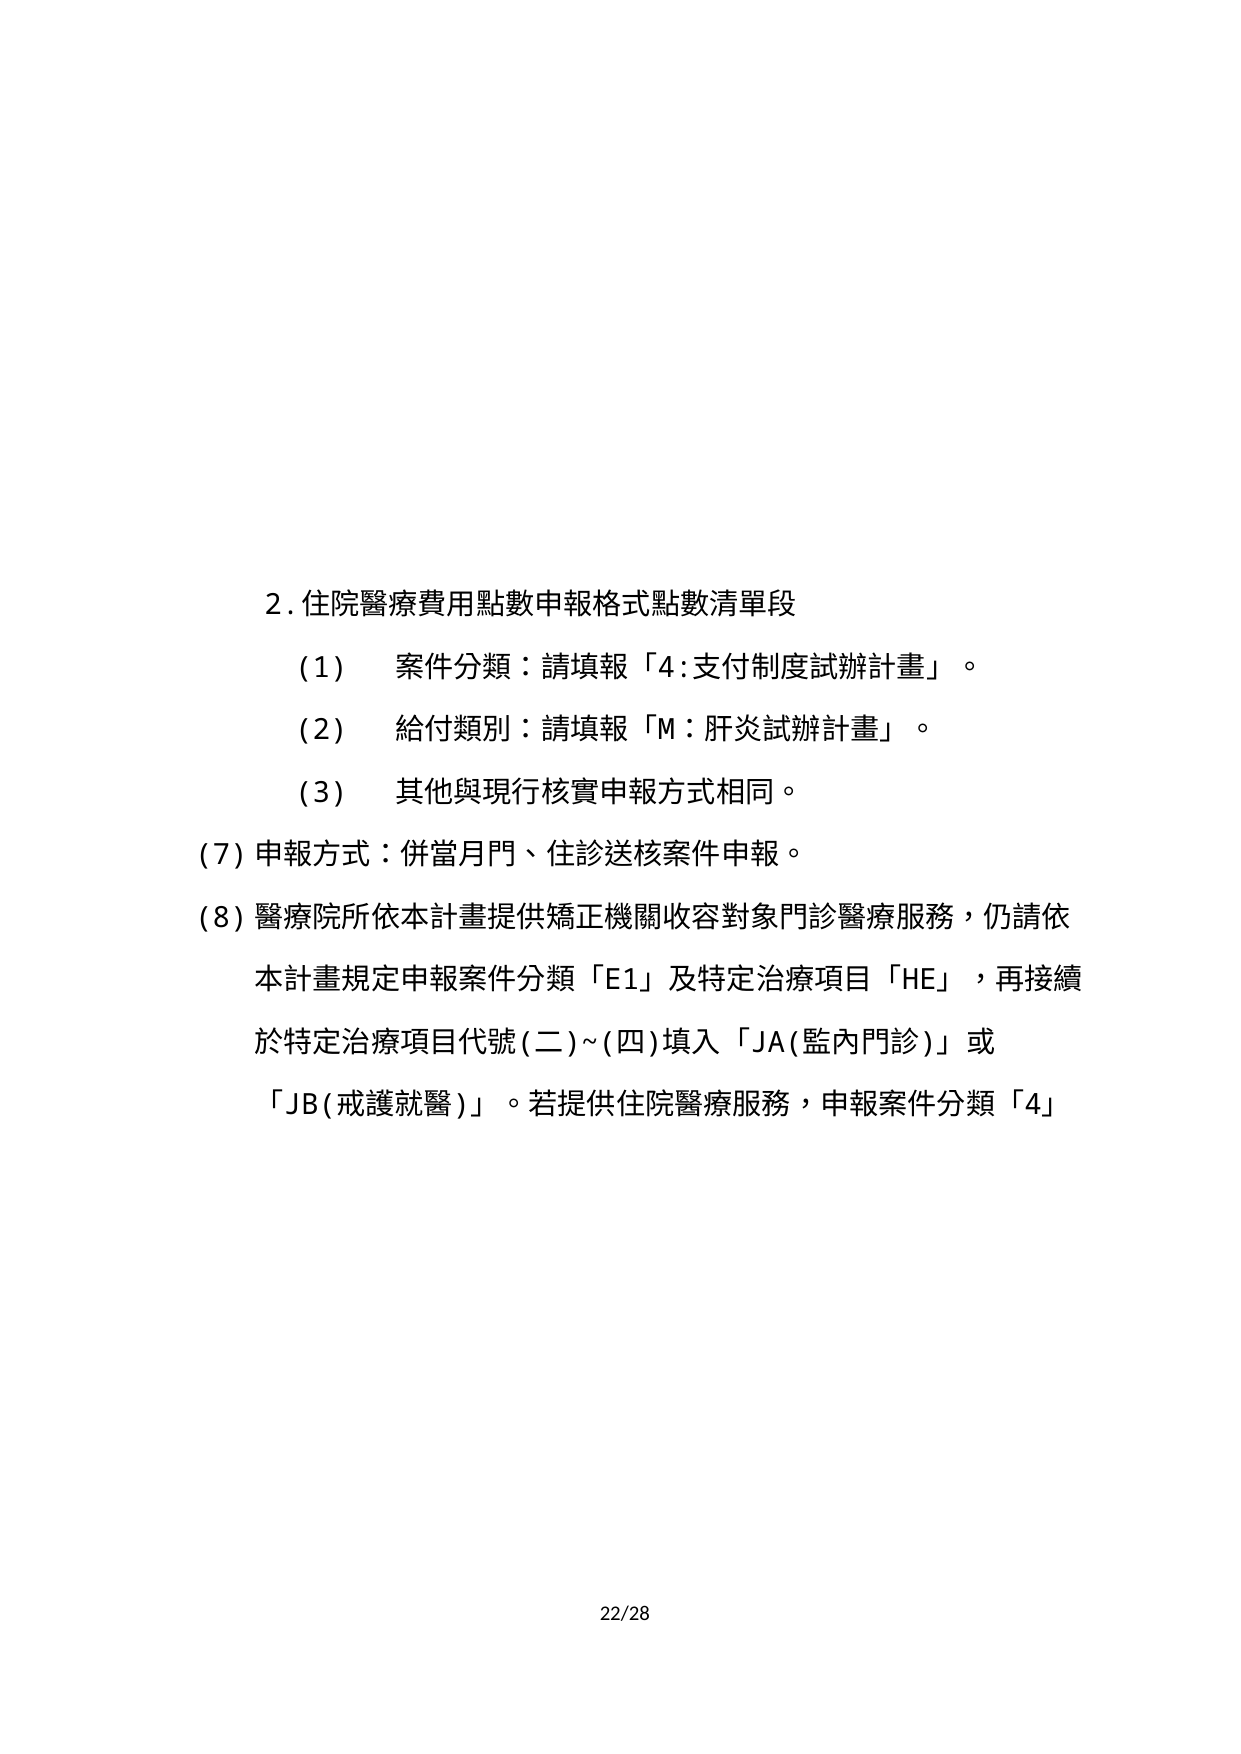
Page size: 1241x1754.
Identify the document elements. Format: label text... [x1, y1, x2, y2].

list 住院醫療費用點數申報格式點數清單段 [264, 560, 1098, 623]
list 其他與現行核實申報方式相同。 [295, 748, 1098, 810]
list 申報方式：併當月門、住診送核案件申報。 [195, 810, 1098, 873]
list 醫療院所依本計畫提供矯正機關收容對象門診醫療服務，仍請依本計畫規定申報案件分類「E1」及特定治療項目「HE」，再接續於特定治療項目代號(二)~(四)填入「JA(監內門診)」或「JB(戒護就醫)」。若提供住院醫療服務，申報案件分類「4」 [195, 873, 1098, 1123]
list 案件分類：請填報「4:支付制度試辦計畫」。 [295, 623, 1098, 685]
list 給付類別：請填報「M：肝炎試辦計畫」。 [295, 685, 1098, 748]
